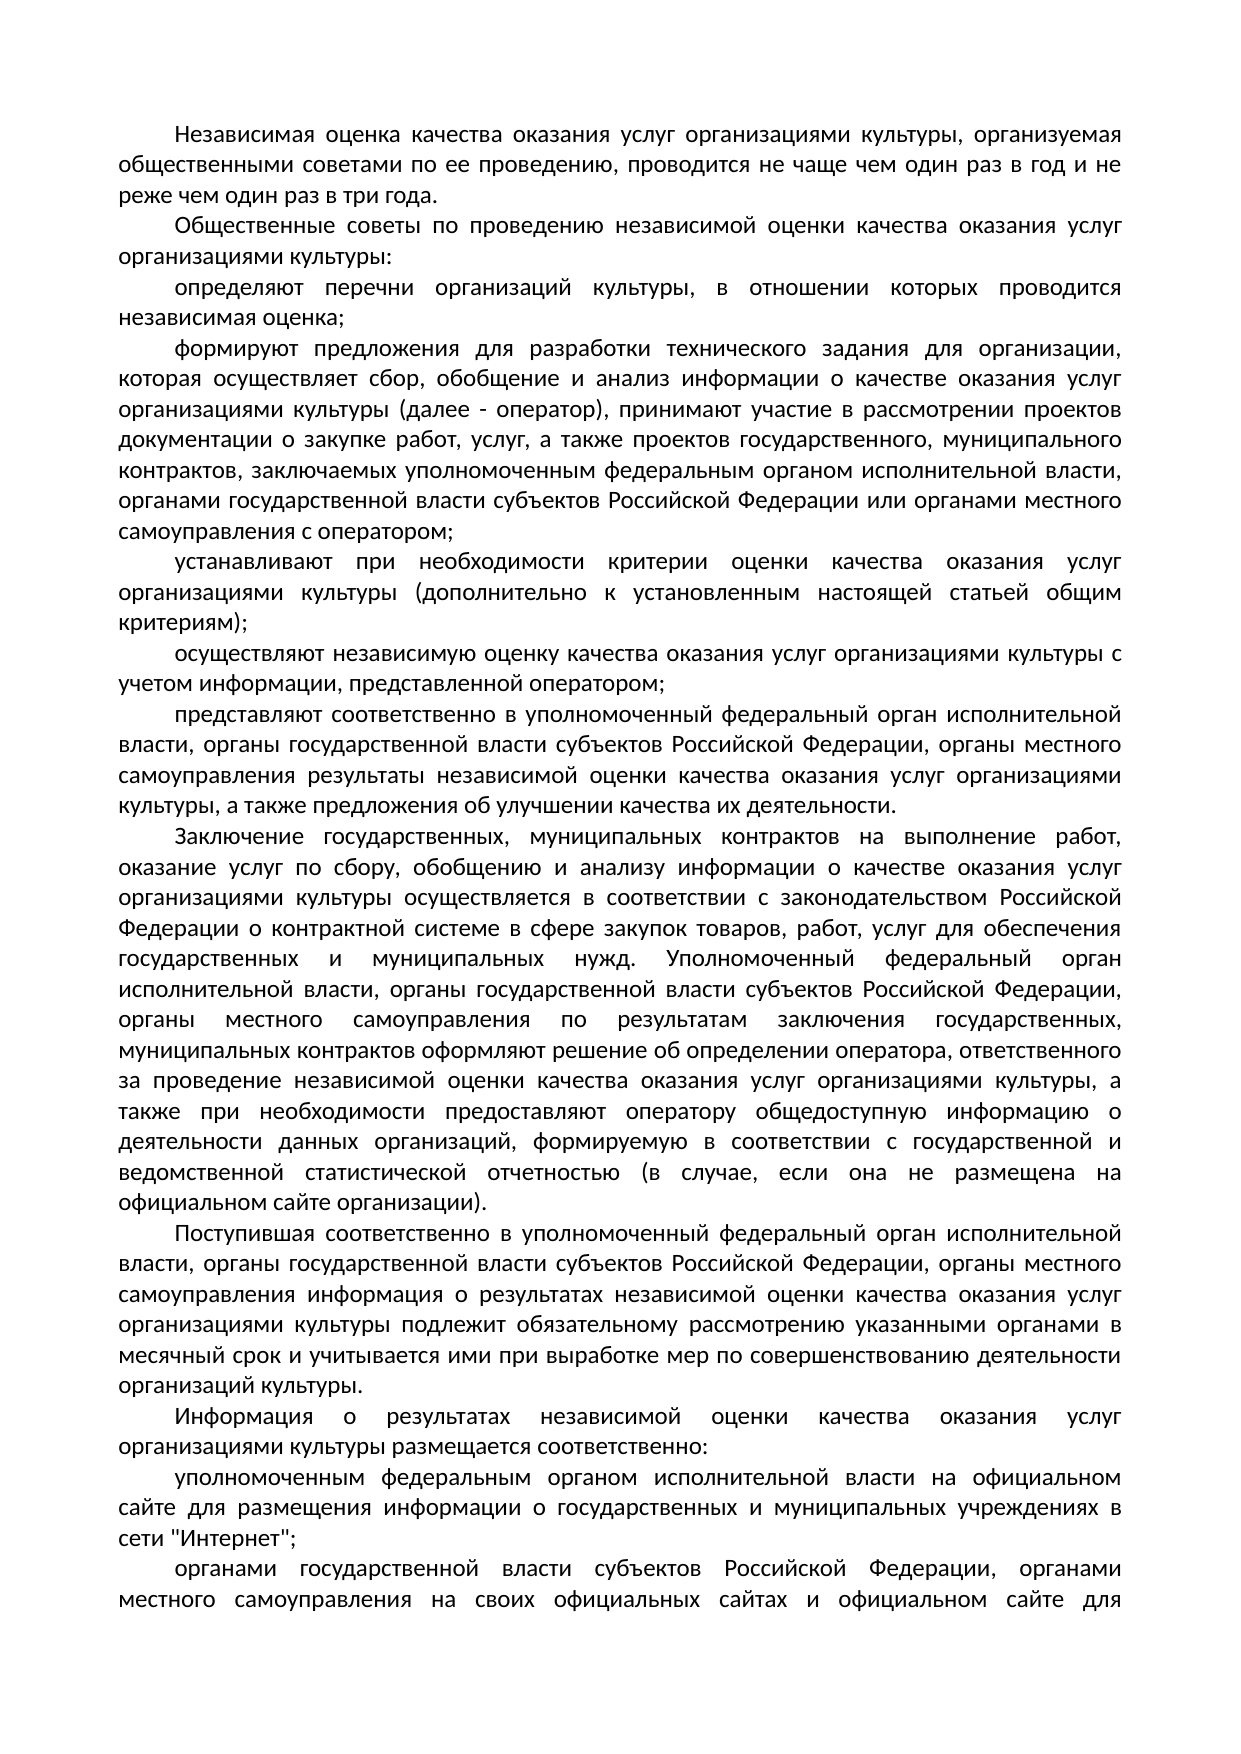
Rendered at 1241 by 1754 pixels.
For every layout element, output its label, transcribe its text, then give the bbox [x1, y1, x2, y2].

text Общественные советы по проведению независимой оценки качества оказания услуг организациями культуры: [118, 210, 1122, 271]
text Поступившая соответственно в уполномоченный федеральный орган исполнительной власти, органы государственной власти субъектов Российской Федерации, органы местного самоуправления информация о результатах независимой оценки качества оказания услуг организациями культуры подлежит обязательному рассмотрению указанными органами в месячный срок и учитывается ими при выработке мер по совершенствованию деятельности организаций культуры. [118, 1217, 1122, 1400]
text осуществляют независимую оценку качества оказания услуг организациями культуры с учетом информации, представленной оператором; [118, 637, 1122, 698]
text Независимая оценка качества оказания услуг организациями культуры, организуемая общественными советами по ее проведению, проводится не чаще чем один раз в год и не реже чем один раз в три года. [118, 118, 1122, 210]
text Заключение государственных, муниципальных контрактов на выполнение работ, оказание услуг по сбору, обобщению и анализу информации о качестве оказания услуг организациями культуры осуществляется в соответствии с законодательством Российской Федерации о контрактной системе в сфере закупок товаров, работ, услуг для обеспечения государственных и муниципальных нужд. Уполномоченный федеральный орган исполнительной власти, органы государственной власти субъектов Российской Федерации, органы местного самоуправления по результатам заключения государственных, муниципальных контрактов оформляют решение об определении оператора, ответственного за проведение независимой оценки качества оказания услуг организациями культуры, а также при необходимости предоставляют оператору общедоступную информацию о деятельности данных организаций, формируемую в соответствии с государственной и ведомственной статистической отчетностью (в случае, если она не размещена на официальном сайте организации). [118, 820, 1122, 1217]
text представляют соответственно в уполномоченный федеральный орган исполнительной власти, органы государственной власти субъектов Российской Федерации, органы местного самоуправления результаты независимой оценки качества оказания услуг организациями культуры, а также предложения об улучшении качества их деятельности. [118, 698, 1122, 820]
text уполномоченным федеральным органом исполнительной власти на официальном сайте для размещения информации о государственных и муниципальных учреждениях в сети "Интернет"; [118, 1461, 1122, 1553]
text устанавливают при необходимости критерии оценки качества оказания услуг организациями культуры (дополнительно к установленным настоящей статьей общим критериям); [118, 545, 1122, 637]
text Информация о результатах независимой оценки качества оказания услуг организациями культуры размещается соответственно: [118, 1400, 1122, 1461]
text органами государственной власти субъектов Российской Федерации, органами местного самоуправления на своих официальных сайтах и официальном сайте для [118, 1553, 1122, 1614]
text формируют предложения для разработки технического задания для организации, которая осуществляет сбор, обобщение и анализ информации о качестве оказания услуг организациями культуры (далее - оператор), принимают участие в рассмотрении проектов документации о закупке работ, услуг, а также проектов государственного, муниципального контрактов, заключаемых уполномоченным федеральным органом исполнительной власти, органами государственной власти субъектов Российской Федерации или органами местного самоуправления с оператором; [118, 332, 1122, 545]
text определяют перечни организаций культуры, в отношении которых проводится независимая оценка; [118, 271, 1122, 332]
